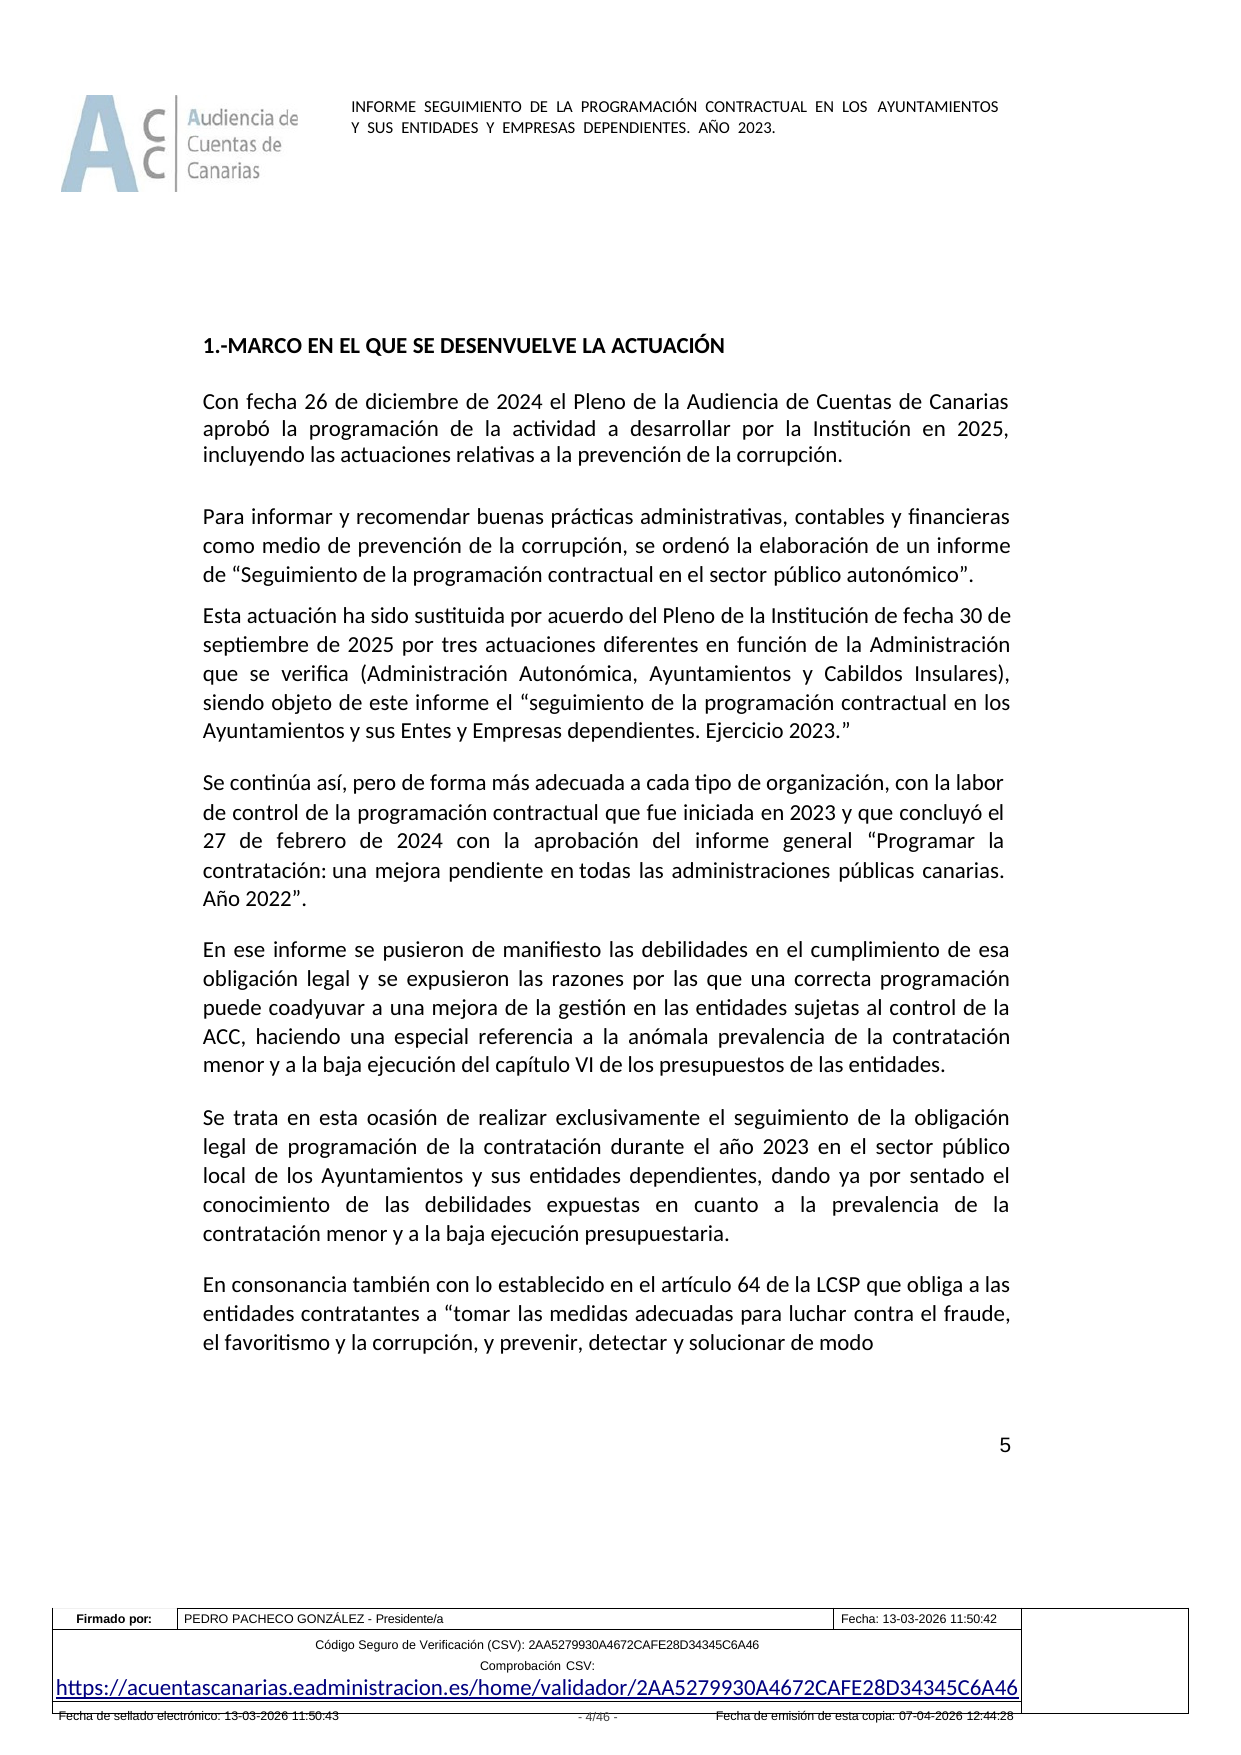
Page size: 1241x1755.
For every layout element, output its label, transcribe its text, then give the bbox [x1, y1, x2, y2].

subtitle 1.-MARCO EN EL QUE SE DESENVUELVE LA ACTUACIÓN [203, 331, 1196, 359]
text En consonancia también con lo establecido en el artículo 64 de la LCSP que obliga a las entidades contratantes a “tomar las medidas adecuadas para luchar contra el fraude, el favoritismo y la corrupción, y prevenir, detectar y solucionar de modo [203, 1271, 1011, 1356]
text Esta actuación ha sido sustituida por acuerdo del Pleno de la Institución de fecha 30 de septiembre de 2025 por tres actuaciones diferentes en función de la Administración que se verifica (Administración Autonómica, Ayuntamientos y Cabildos Insulares), siendo objeto de este informe el “seguimiento de la programación contractual en los Ayuntamientos y sus Entes y Empresas dependientes. Ejercicio 2023.” [203, 601, 1012, 744]
text Con fecha 26 de diciembre de 2024 el Pleno de la Audiencia de Cuentas de Canarias aprobó la programación de la actividad a desarrollar por la Institución en 2025, incluyendo las actuaciones relativas a la prevención de la corrupción. [203, 388, 1011, 469]
text Se trata en esta ocasión de realizar exclusivamente el seguimiento de la obligación legal de programación de la contratación durante el año 2023 en el sector público local de los Ayuntamientos y sus entidades dependientes, dando ya por sentado el conocimiento de las debilidades expuestas en cuanto a la prevalencia de la contratación menor y a la baja ejecución presupuestaria. [203, 1103, 1011, 1247]
text En ese informe se pusieron de manifiesto las debilidades en el cumplimiento de esa obligación legal y se expusieron las razones por las que una correcta programación puede coadyuvar a una mejora de la gestión en las entidades sujetas al control de la ACC, haciendo una especial referencia a la anómala prevalencia de la contratación menor y a la baja ejecución del capítulo VI de los presupuestos de las entidades. [203, 935, 1012, 1079]
text contratación: una mejora pendiente en todas las administraciones públicas canarias. Año 2022”. [203, 856, 1011, 912]
text Para informar y recomendar buenas prácticas administrativas, contables y financieras como medio de prevención de la corrupción, se ordenó la elaboración de un informe de “Seguimiento de la programación contractual en el sector público autonómico”. [203, 502, 1011, 588]
text Se continúa así, pero de forma más adecuada a cada tipo de organización, con la labor de control de la programación contractual que fue iniciada en 2023 y que concluyó el [203, 768, 1011, 826]
text 27 de febrero de 2024 con la aprobación del informe general “Programar la [203, 827, 1196, 854]
